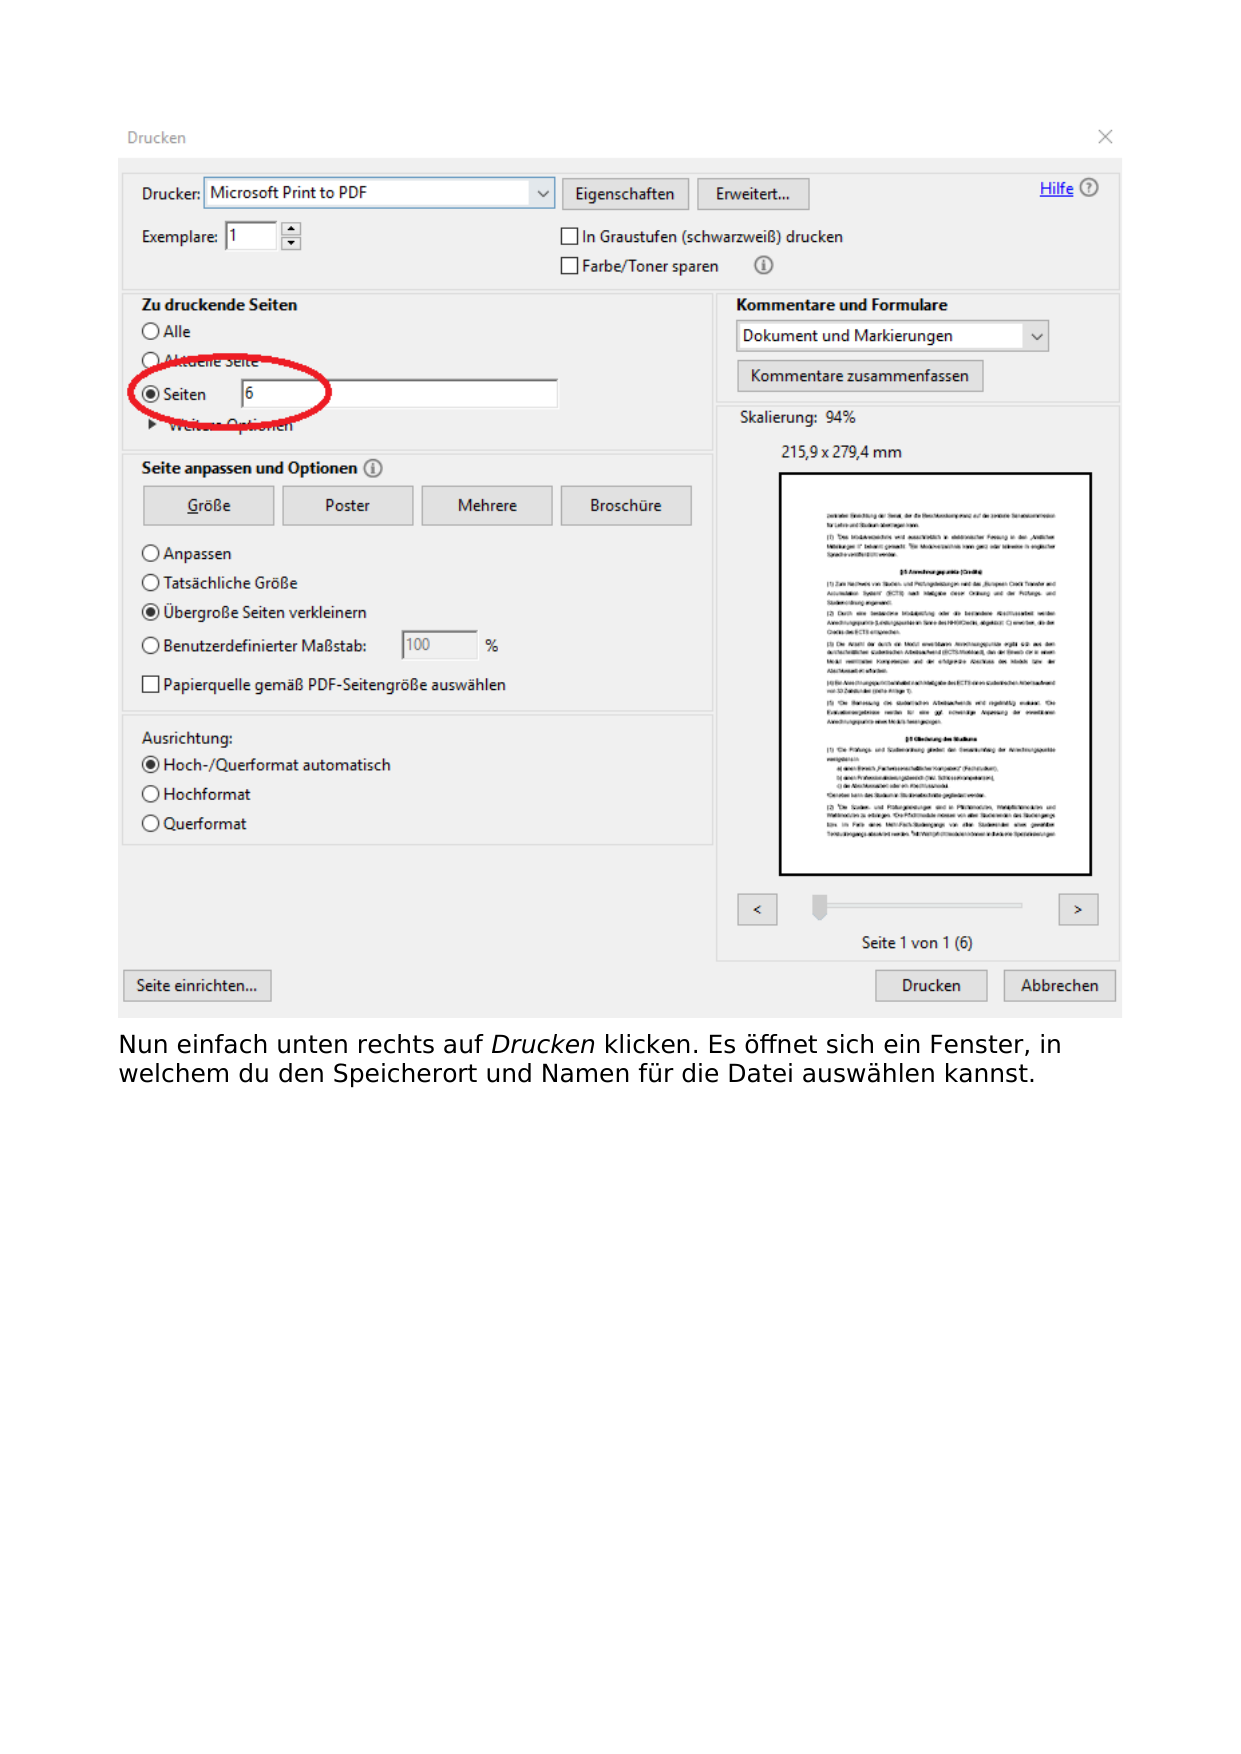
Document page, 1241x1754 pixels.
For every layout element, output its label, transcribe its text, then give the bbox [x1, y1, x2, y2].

picture [118, 118, 1123, 1018]
text Nun einfach unten rechts auf Drucken klicken. Es öffnet sich ein Fenster, in welchem du den Speicherort und Namen für die Datei auswählen kannst. [118, 1030, 1122, 1088]
